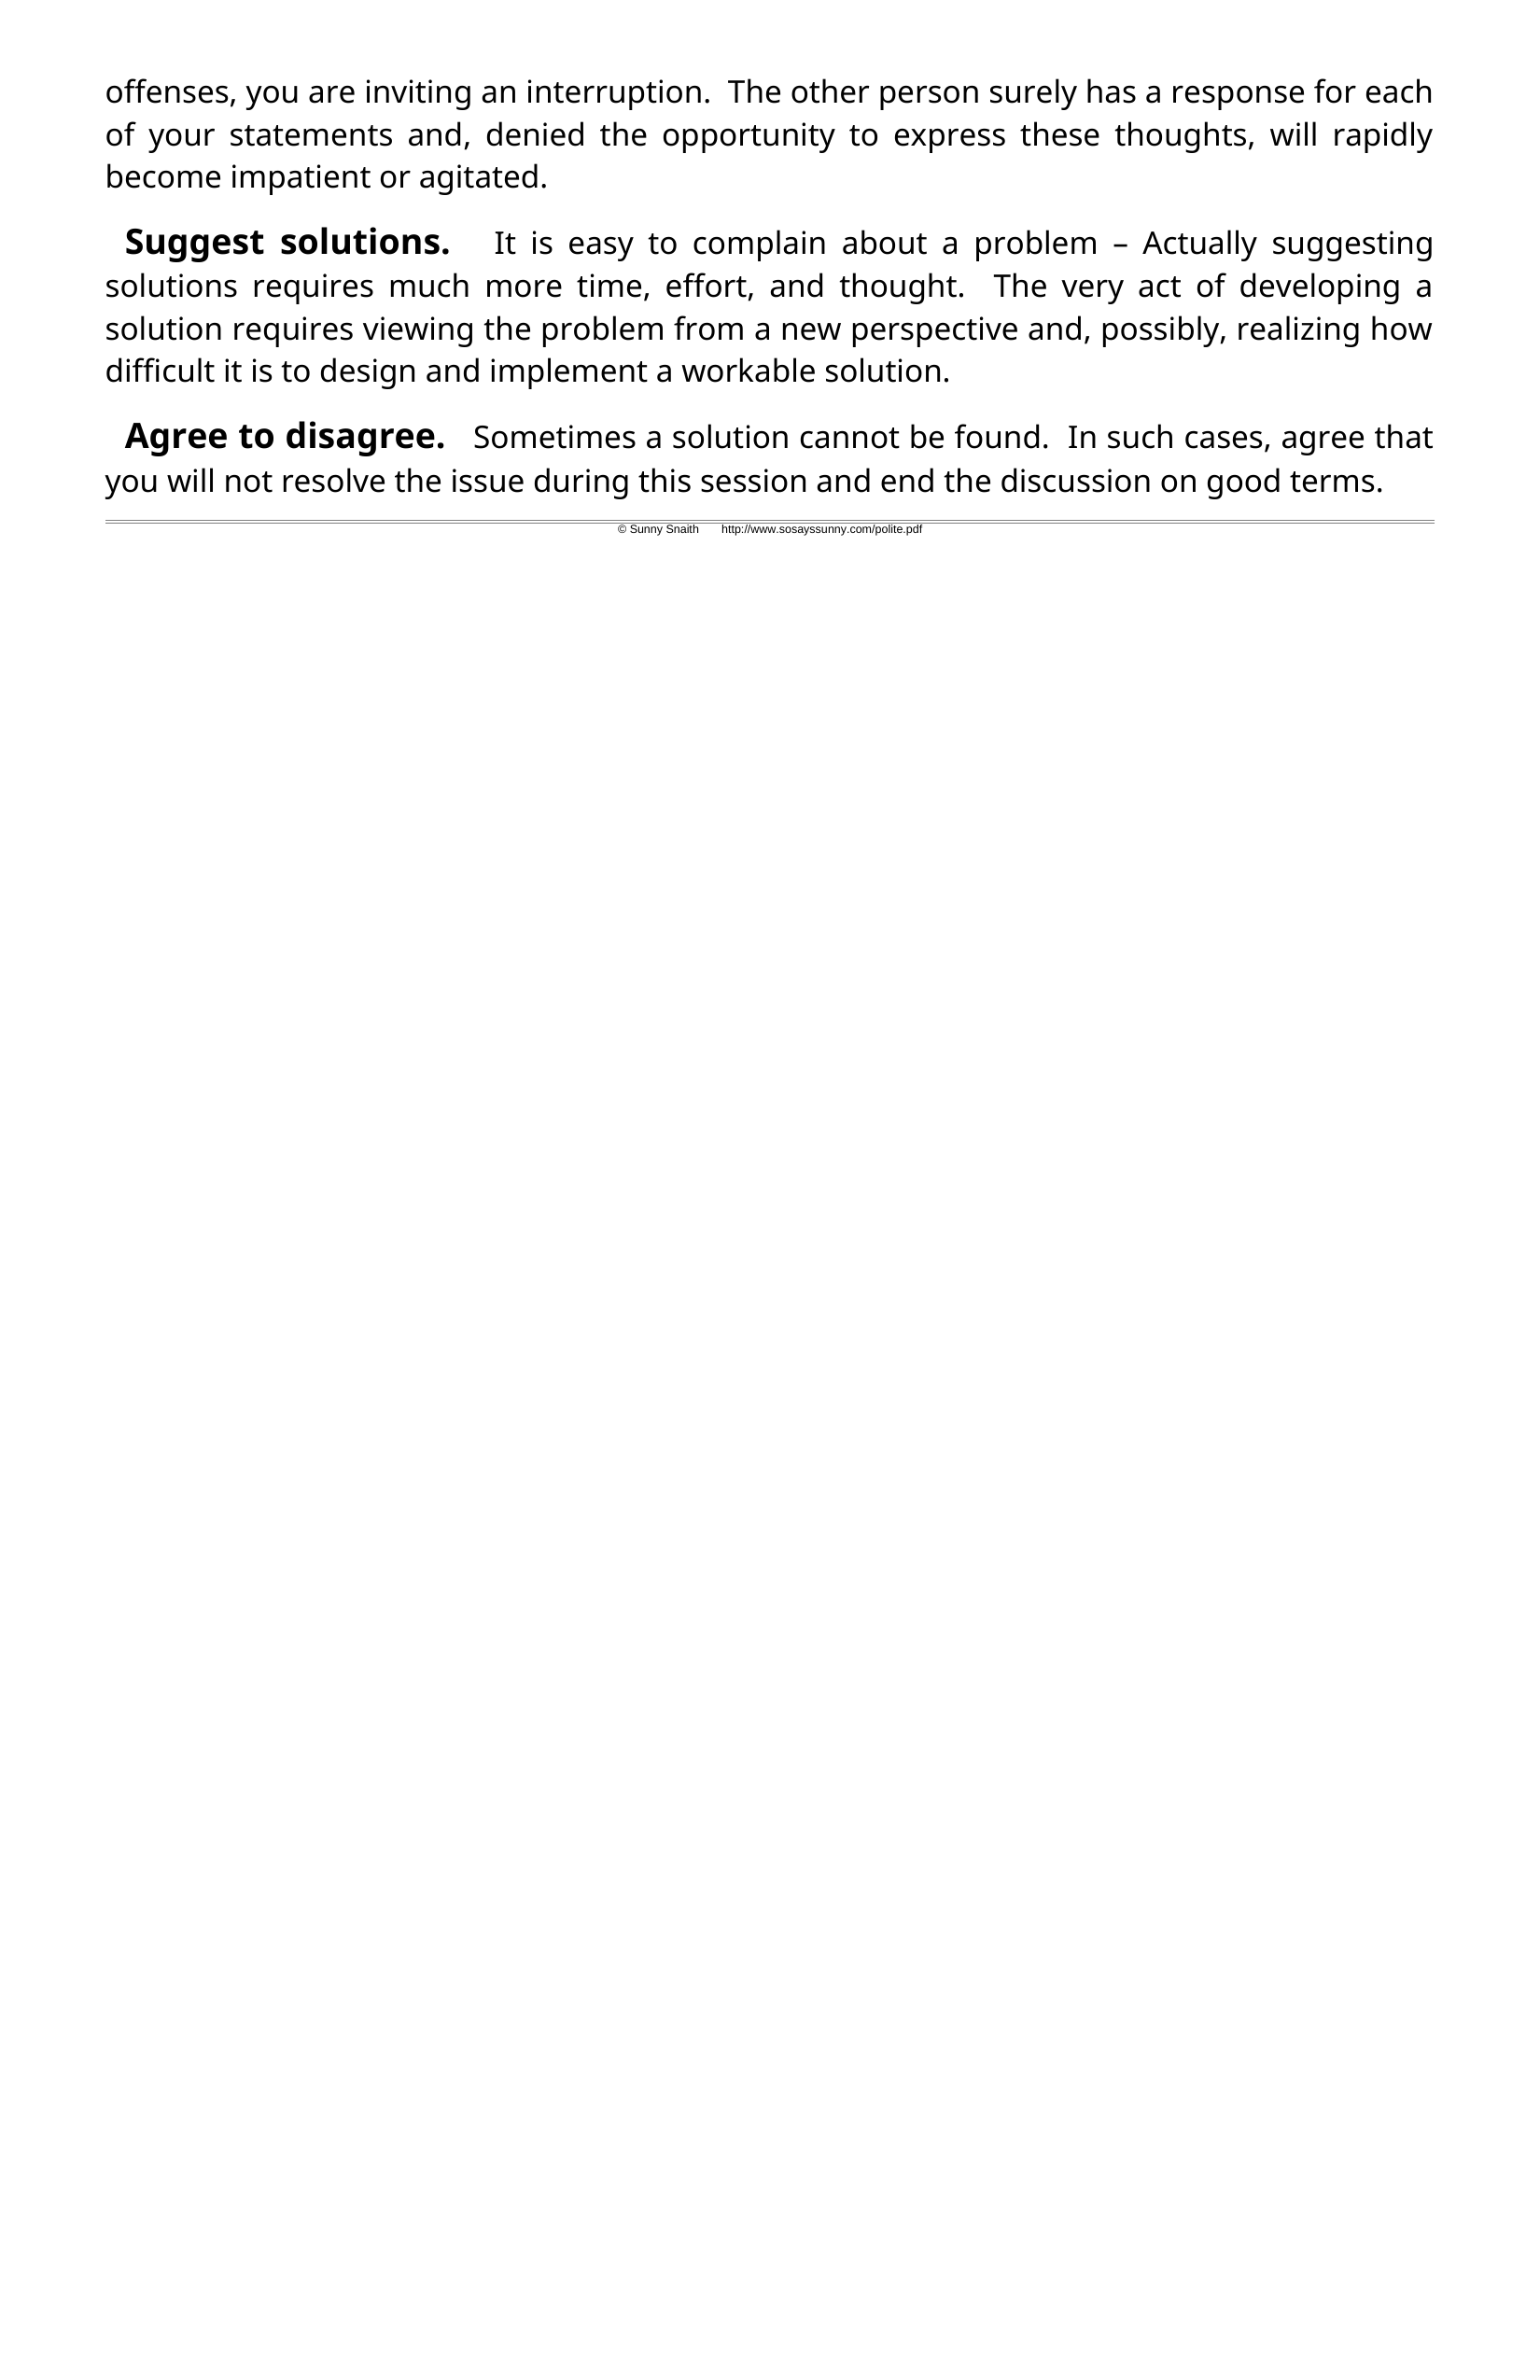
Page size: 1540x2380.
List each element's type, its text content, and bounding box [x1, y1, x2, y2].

text © Sunny Snaith http://www.sosayssunny.com/polite.pdf [105, 523, 1435, 536]
text Suggest solutions. It is easy to complain about a problem – Actually suggesting solutions requires much more time, effort, and thought. The very act of developing a solution requires viewing the problem from a new perspective and, possibly, realizing how difficult it is to design and implement a workable solution. [105, 217, 1435, 391]
text offenses, you are inviting an interruption. The other person surely has a response for each of your statements and, denied the opportunity to express these thoughts, will rapidly become impatient or agitated. [105, 70, 1435, 197]
text Agree to disagree. Sometimes a solution cannot be found. In such cases, agree that you will not resolve the issue during this session and end the discussion on good terms. [105, 412, 1435, 501]
